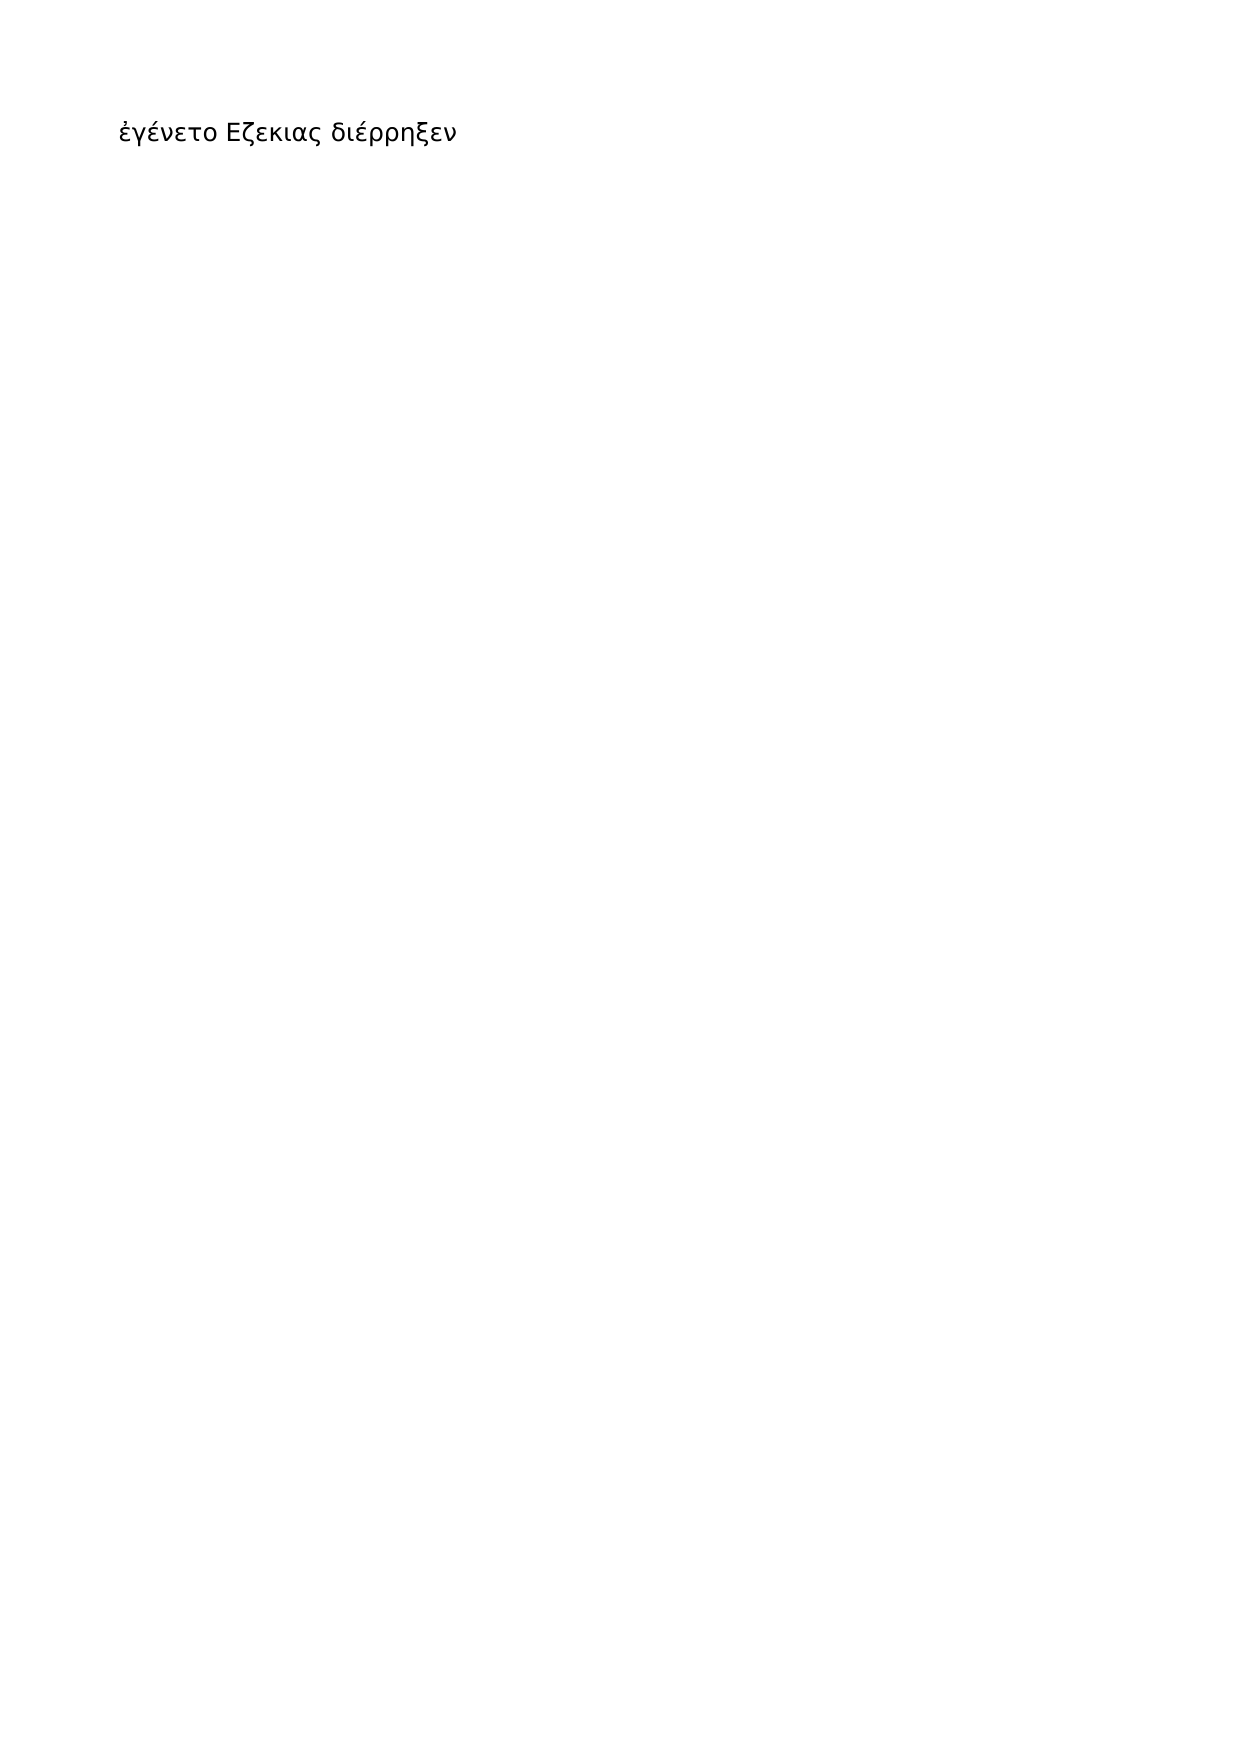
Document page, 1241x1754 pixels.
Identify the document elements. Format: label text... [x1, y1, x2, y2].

text ἐγένετο Εζεκιας διέρρηξεν [118, 118, 1122, 147]
